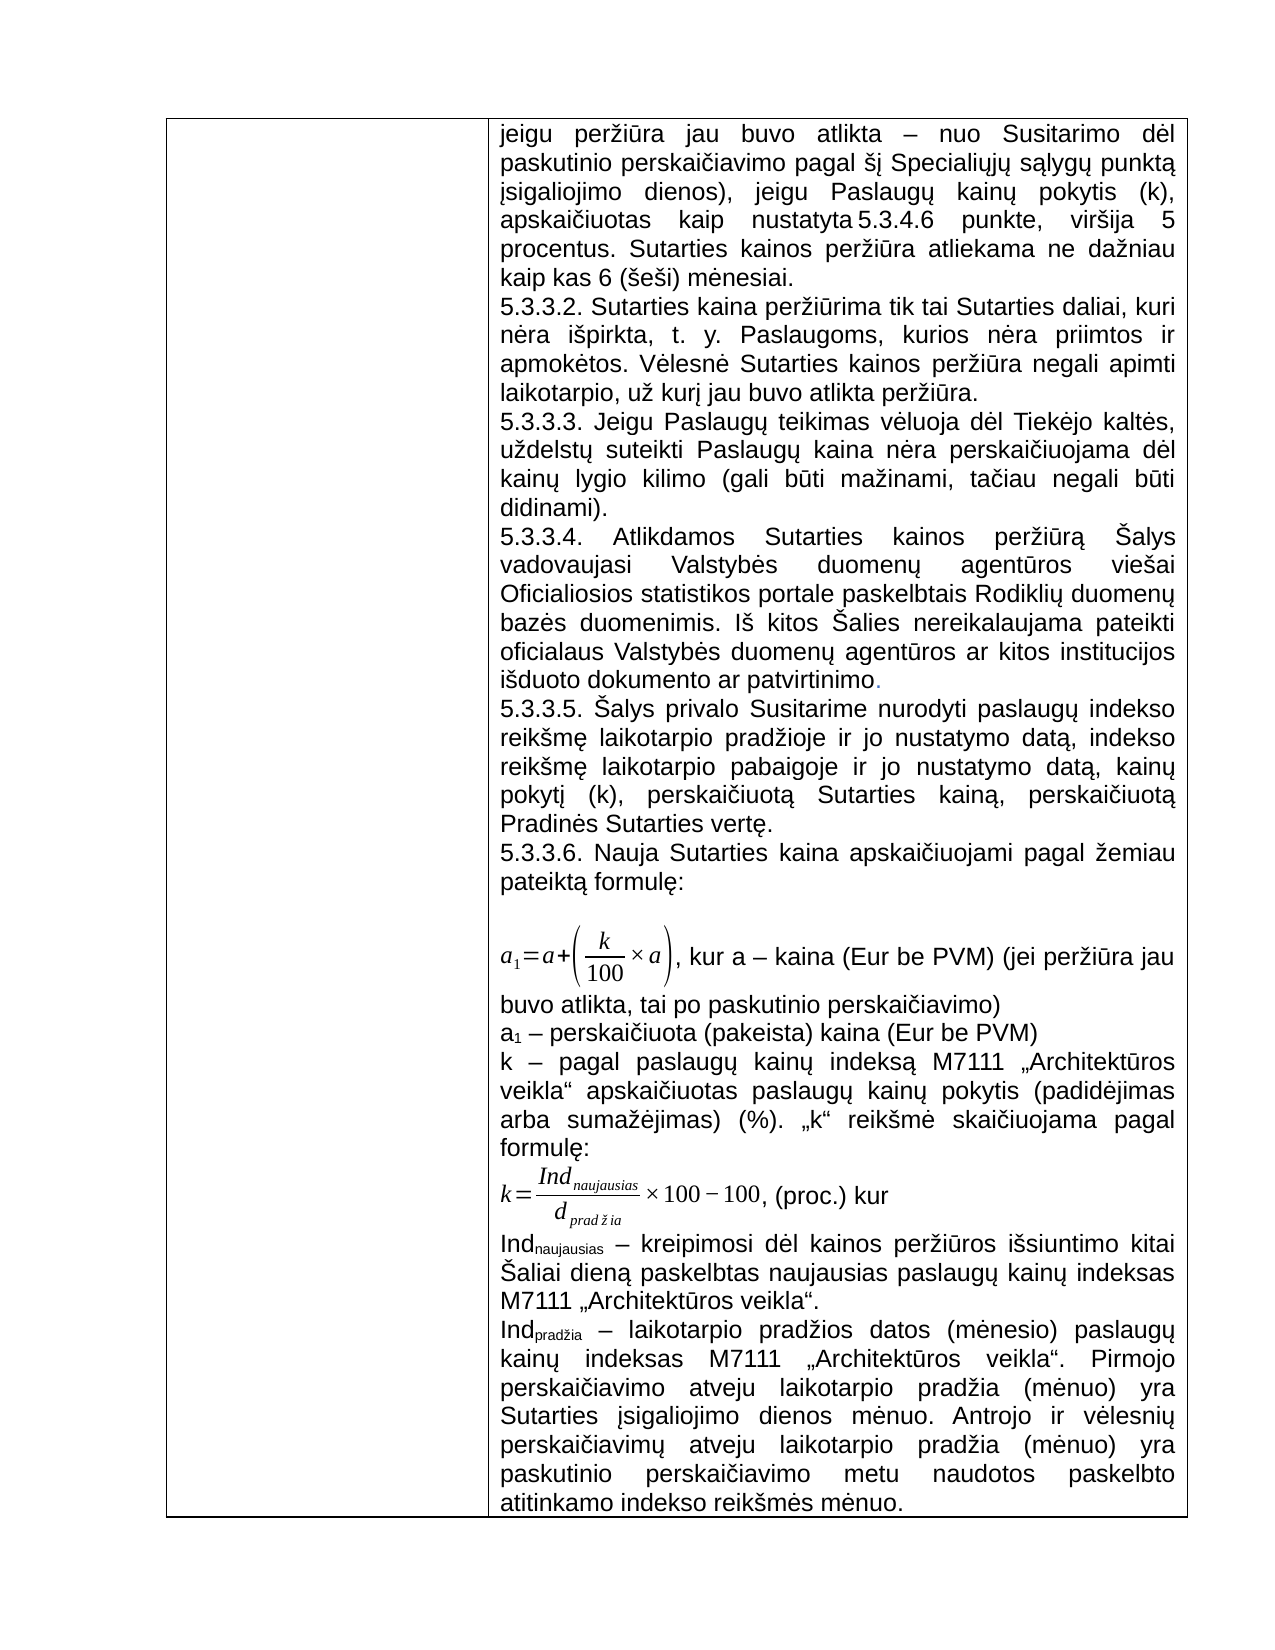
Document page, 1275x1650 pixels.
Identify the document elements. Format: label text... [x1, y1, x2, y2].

table_cell jeigu peržiūra jau buvo atlikta – nuo Susitarimo dėl paskutinio perskaičiavimo pagal šį Specialiųjų sąlygų punktą įsigaliojimo dienos), jeigu Paslaugų kainų pokytis (k), apskaičiuotas kaip nustatyta 5.3.4.6 punkte, viršija 5 procentus. Sutarties kainos peržiūra atliekama ne dažniau kaip kas 6 (šeši) mėnesiai. 5.3.3.2. Sutarties kaina peržiūrima tik tai Sutarties daliai, kuri nėra išpirkta, t. y. Paslaugoms, kurios nėra priimtos ir apmokėtos. Vėlesnė Sutarties kainos peržiūra negali apimti laikotarpio, už kurį jau buvo atlikta peržiūra. 5.3.3.3. Jeigu Paslaugų teikimas vėluoja dėl Tiekėjo kaltės, uždelstų suteikti Paslaugų kaina nėra perskaičiuojama dėl kainų lygio kilimo (gali būti mažinami, tačiau negali būti didinami). 5.3.3.4. Atlikdamos Sutarties kainos peržiūrą Šalys vadovaujasi Valstybės duomenų agentūros viešai Oficialiosios statistikos portale paskelbtais Rodiklių duomenų bazės duomenimis. Iš kitos Šalies nereikalaujama pateikti oficialaus Valstybės duomenų agentūros ar kitos institucijos išduoto dokumento ar patvirtinimo. 5.3.3.5. Šalys privalo Susitarime nurodyti paslaugų indekso reikšmę laikotarpio pradžioje ir jo nustatymo datą, indekso reikšmę laikotarpio pabaigoje ir jo nustatymo datą, kainų pokytį (k), perskaičiuotą Sutarties kainą, perskaičiuotą Pradinės Sutarties vertę. 5.3.3.6. Nauja Sutarties kaina apskaičiuojami pagal žemiau pateiktą formulę: , kur a – kaina (Eur be PVM) (jei peržiūra jau buvo atlikta, tai po paskutinio perskaičiavimo) a1 – perskaičiuota (pakeista) kaina (Eur be PVM) k – pagal paslaugų kainų indeksą M7111 „Architektūros veikla“ apskaičiuotas paslaugų kainų pokytis (padidėjimas arba sumažėjimas) (%). „k“ reikšmė skaičiuojama pagal formulę: , (proc.) kur Indnaujausias – kreipimosi dėl kainos peržiūros išsiuntimo kitai Šaliai dieną paskelbtas naujausias paslaugų kainų indeksas M7111 „Architektūros veikla“. Indpradžia – laikotarpio pradžios datos (mėnesio) paslaugų kainų indeksas M7111 „Architektūros veikla“. Pirmojo perskaičiavimo atveju laikotarpio pradžia (mėnuo) yra Sutarties įsigaliojimo dienos mėnuo. Antrojo ir vėlesnių perskaičiavimų atveju laikotarpio pradžia (mėnuo) yra paskutinio perskaičiavimo metu naudotos paskelbto atitinkamo indekso reikšmės mėnuo. [489, 119, 1187, 1516]
table_cell [167, 119, 488, 1516]
